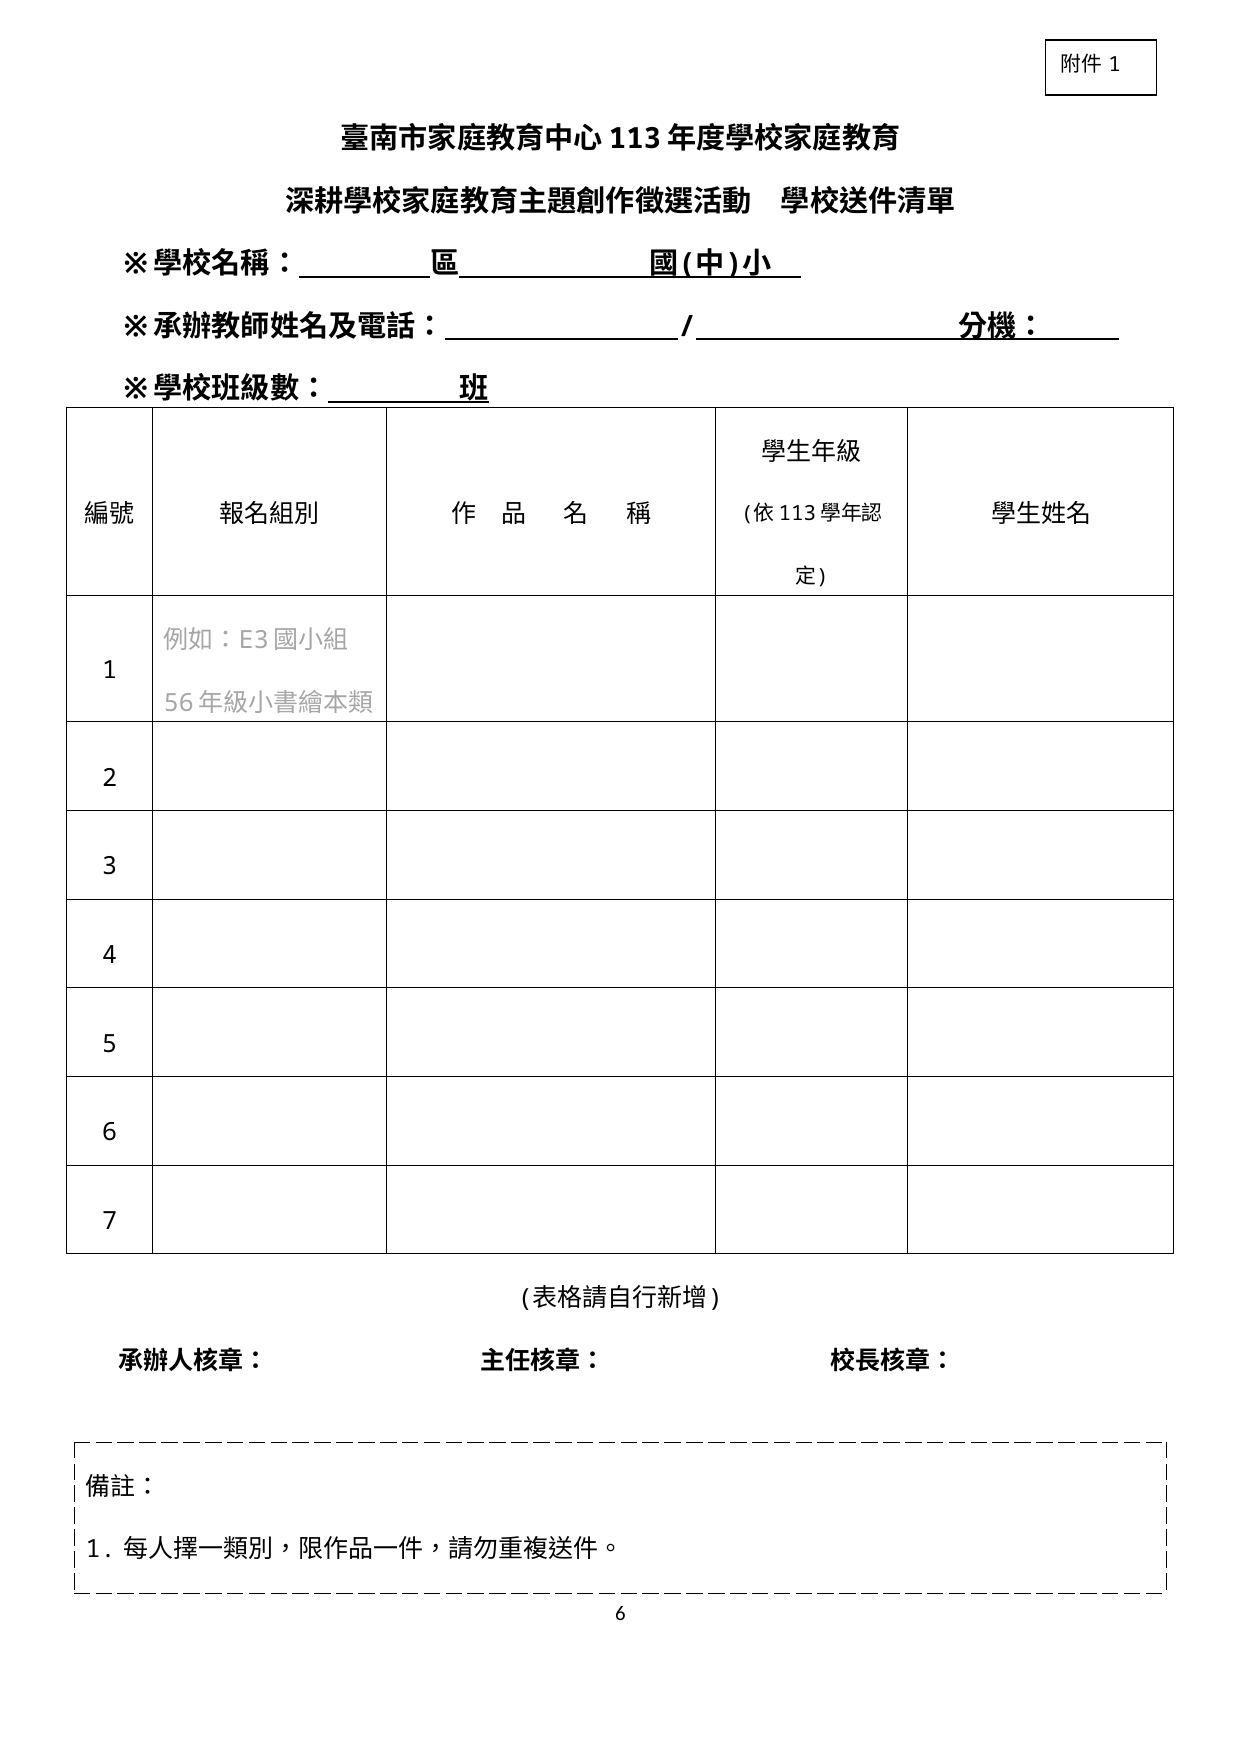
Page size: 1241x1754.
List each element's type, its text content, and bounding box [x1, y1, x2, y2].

text (表格請自行新增) [118, 1254, 1122, 1317]
table_header 作 品 名 稱 [387, 408, 715, 595]
table_cell [387, 1077, 715, 1164]
table_cell [716, 811, 907, 898]
table_header 備註： 每人擇一類別，限作品一件，請勿重複送件。 每校送件數： (1)6班以下：各類最多5件作品 (3)25班以上：各類最多15件作品 (2)7-24班：各類最多10件作品 (4)幼兒園：最多5件作品 3.報名組別： (1)J1國中組平面設計類 (2)J2國中組小書繪本類 (3)E3國小組56年級小書繪本類 (4)E4國小組56年級繪畫類 (5)E5國小組34年級小書繪本類 (6)E6國小組34年級繪畫類 (7)E7國小組12年級繪畫類 (8)K8幼兒園繪畫 [74, 1442, 1166, 1593]
table_cell [908, 988, 1173, 1076]
table_header 學生年級 (依113學年認定) [716, 408, 907, 595]
table_cell 4 [67, 900, 152, 987]
table_cell [908, 900, 1173, 987]
table_cell 5 [67, 988, 152, 1076]
table_cell [387, 1166, 715, 1253]
table_cell [908, 1166, 1173, 1253]
table_cell [153, 1166, 386, 1253]
table_cell [716, 1166, 907, 1253]
table_cell [387, 811, 715, 898]
table_cell [153, 1077, 386, 1164]
table_cell [153, 988, 386, 1076]
table_cell [153, 722, 386, 810]
table_cell [908, 811, 1173, 898]
text ※學校名稱： 區 國(中)小 [118, 219, 1122, 282]
table_cell [716, 900, 907, 987]
text 臺南市家庭教育中心113年度學校家庭教育 [118, 94, 1122, 157]
table_cell [716, 722, 907, 810]
table_cell [387, 988, 715, 1076]
table_cell [908, 1077, 1173, 1164]
table_header 報名組別 [153, 408, 386, 595]
table_cell 例如：E3國小組56年級小書繪本類 [153, 596, 386, 721]
table_cell 1 [67, 596, 152, 721]
text 深耕學校家庭教育主題創作徵選活動 學校送件清單 [118, 157, 1122, 219]
table_cell 7 [67, 1166, 152, 1253]
text ※承辦教師姓名及電話： / 分機： [118, 282, 1122, 344]
table_cell 2 [67, 722, 152, 810]
table_cell [153, 811, 386, 898]
text ※學校班級數： 班 [118, 344, 1122, 407]
text 承辦人核章： 主任核章： 校長核章： [118, 1317, 1122, 1379]
table_header 學生姓名 [908, 408, 1173, 595]
table_cell [387, 900, 715, 987]
table_cell [716, 1077, 907, 1164]
table_cell [908, 722, 1173, 810]
table_cell [153, 900, 386, 987]
table_cell [387, 722, 715, 810]
table_header 編號 [67, 408, 152, 595]
table_cell [908, 596, 1173, 721]
table_cell [387, 596, 715, 721]
table_cell 3 [67, 811, 152, 898]
table_cell 6 [67, 1077, 152, 1164]
table_cell [716, 596, 907, 721]
table_cell [716, 988, 907, 1076]
